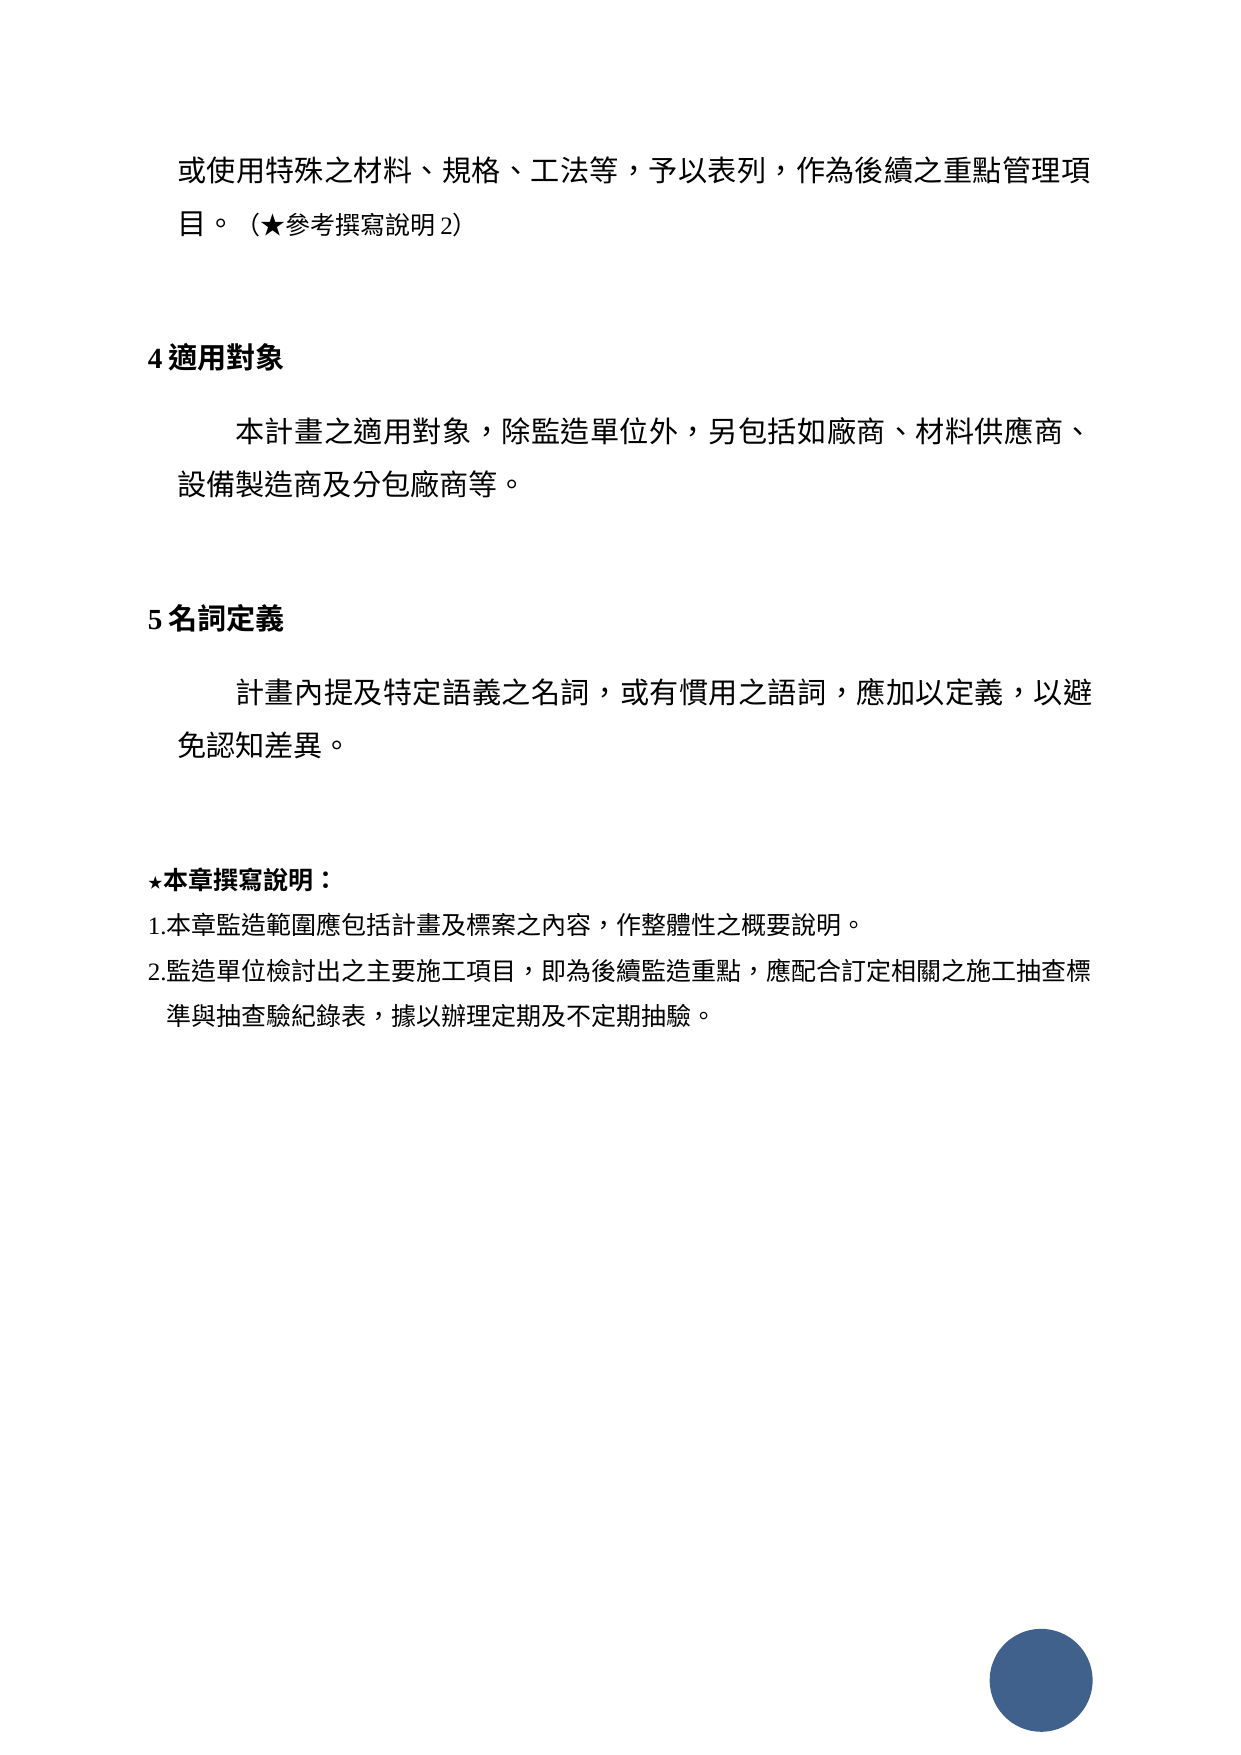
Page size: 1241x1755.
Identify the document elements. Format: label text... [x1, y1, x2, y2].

text 本計畫之適用對象，除監造單位外，另包括如廠商、材料供應商、設備製造商及分包廠商等。 [177, 409, 1093, 504]
text 4適用對象 [148, 335, 1093, 377]
text 計畫內提及特定語義之名詞，或有慣用之語詞，應加以定義，以避免認知差異。 [177, 670, 1093, 765]
text 5名詞定義 [148, 596, 1093, 638]
text ★本章撰寫說明： [148, 860, 1093, 897]
text 2.監造單位檢討出之主要施工項目，即為後續監造重點，應配合訂定相關之施工抽查標準與抽查驗紀錄表，據以辦理定期及不定期抽驗。 [148, 951, 1093, 1033]
text 或使用特殊之材料、規格、工法等，予以表列，作為後續之重點管理項目。（★參考撰寫說明2） [177, 148, 1093, 243]
text 1.本章監造範圍應包括計畫及標案之內容，作整體性之概要說明。 [148, 906, 1093, 942]
